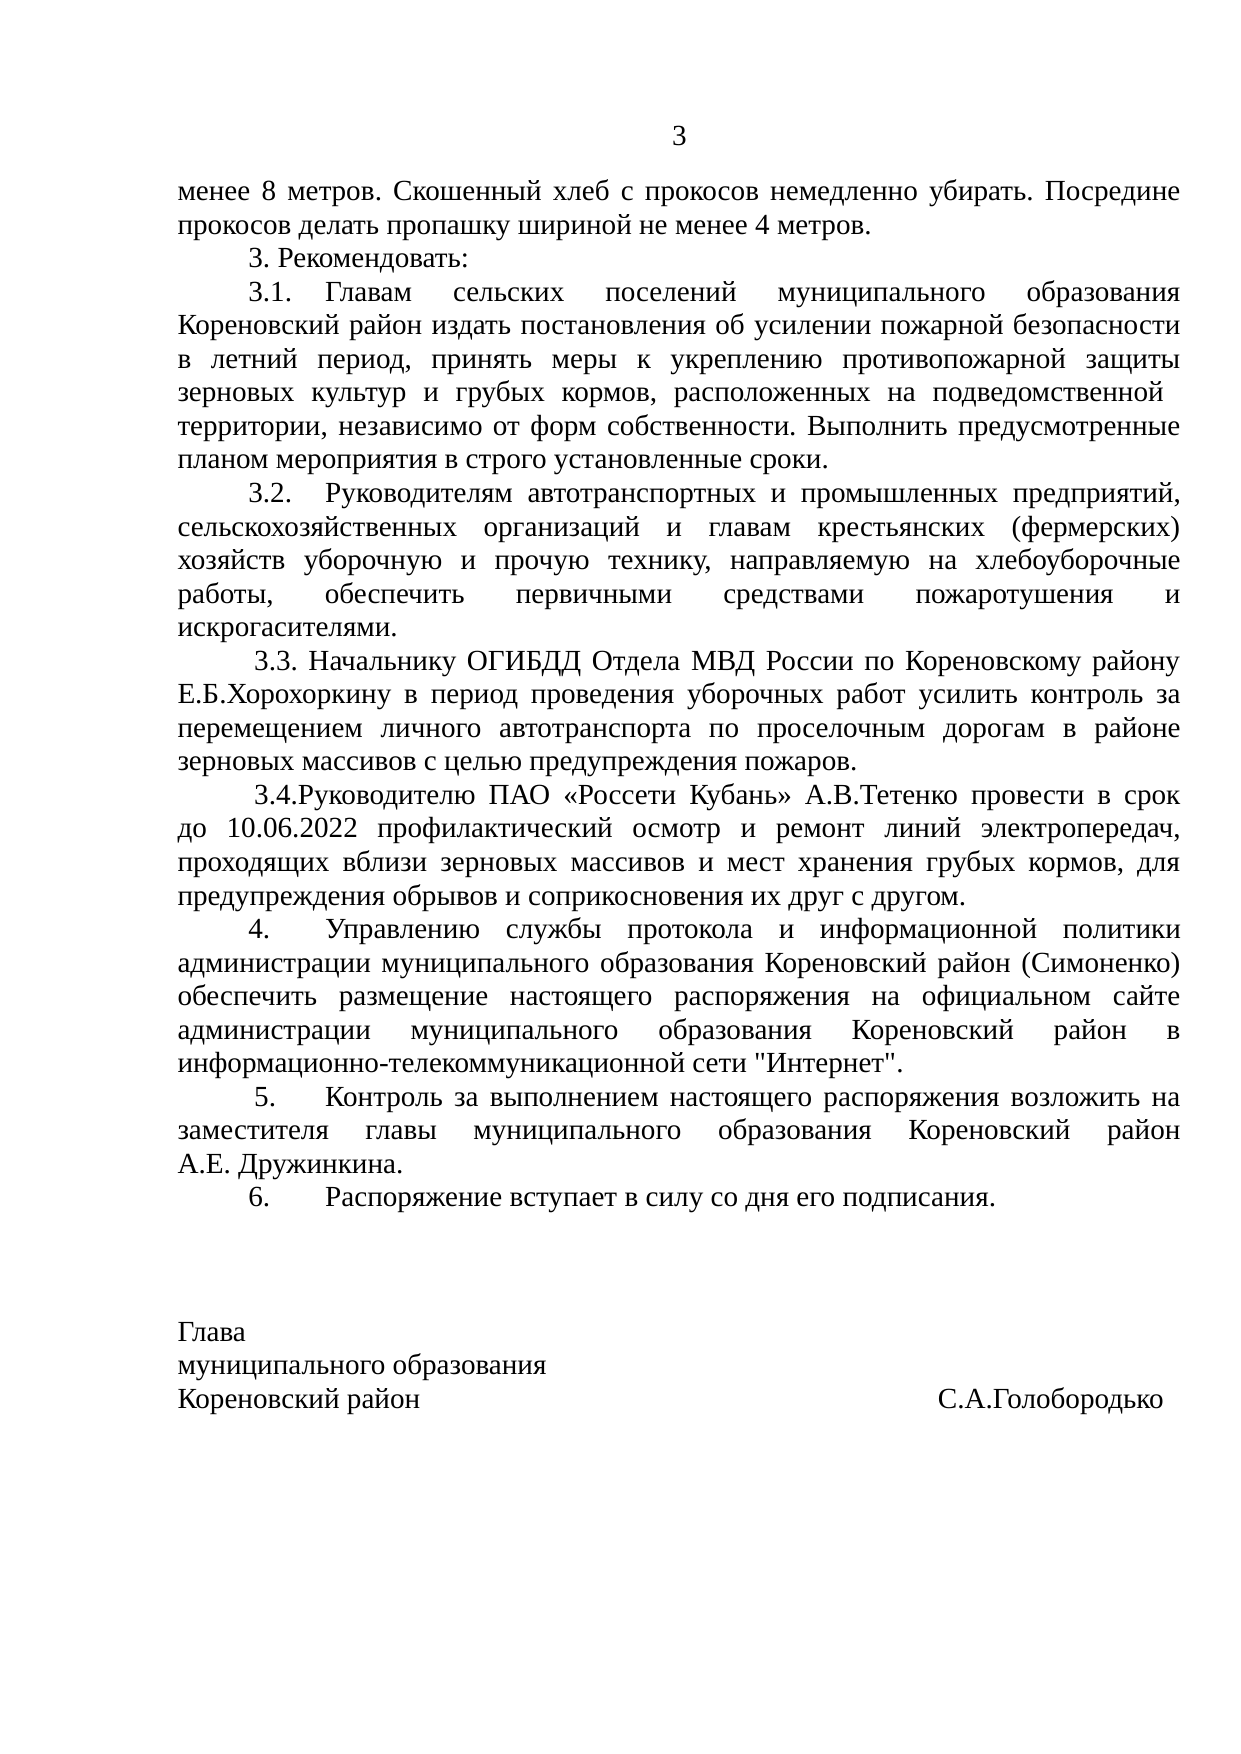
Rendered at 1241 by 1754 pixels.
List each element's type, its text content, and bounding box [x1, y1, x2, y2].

text Глава [177, 1314, 1181, 1347]
text 3.3. Начальнику ОГИБДД Отдела МВД России по Кореновскому району Е.Б.Хорохоркину в период проведения уборочных работ усилить контроль за перемещением личного автотранспорта по проселочным дорогам в районе зерновых массивов с целью предупреждения пожаров. [177, 643, 1181, 777]
text 5. Контроль за выполнением настоящего распоряжения возложить на заместителя главы муниципального образования Кореновский район А.Е. Дружинкина. [177, 1079, 1181, 1179]
text 3.1. Главам сельских поселений муниципального образования Кореновский район издать постановления об усилении пожарной безопасности в летний период, принять меры к укреплению противопожарной защиты зерновых культур и грубых кормов, расположенных на подведомственной территории, независимо от форм собственности. Выполнить предусмотренные планом мероприятия в строго установленные сроки. [177, 274, 1181, 475]
text 3.2. Руководителям автотранспортных и промышленных предприятий, сельскохозяйственных организаций и главам крестьянских (фермерских) хозяйств уборочную и прочую технику, направляемую на хлебоуборочные работы, обеспечить первичными средствами пожаротушения и искрогасителями. [177, 475, 1181, 643]
text 4. Управлению службы протокола и информационной политики администрации муниципального образования Кореновский район (Симоненко) обеспечить размещение настоящего распоряжения на официальном сайте администрации муниципального образования Кореновский район в информационно-телекоммуникационной сети "Интернет". [177, 911, 1181, 1079]
list менее 8 метров. Скошенный хлеб с прокосов немедленно убирать. Посредине прокосов делать пропашку шириной не менее 4 метров. [177, 173, 1181, 240]
text 3. Рекомендовать: [248, 240, 1181, 274]
text 3.4.Руководителю ПАО «Россети Кубань» А.В.Тетенко провести в срок до 10.06.2022 профилактический осмотр и ремонт линий электропередач, проходящих вблизи зерновых массивов и мест хранения грубых кормов, для предупреждения обрывов и соприкосновения их друг с другом. [177, 777, 1181, 911]
text Кореновский район С.А.Голобородько [177, 1381, 1181, 1414]
text муниципального образования [177, 1347, 1181, 1381]
text 6. Распоряжение вступает в силу со дня его подписания. [177, 1179, 1181, 1213]
list 3 [177, 118, 1181, 152]
